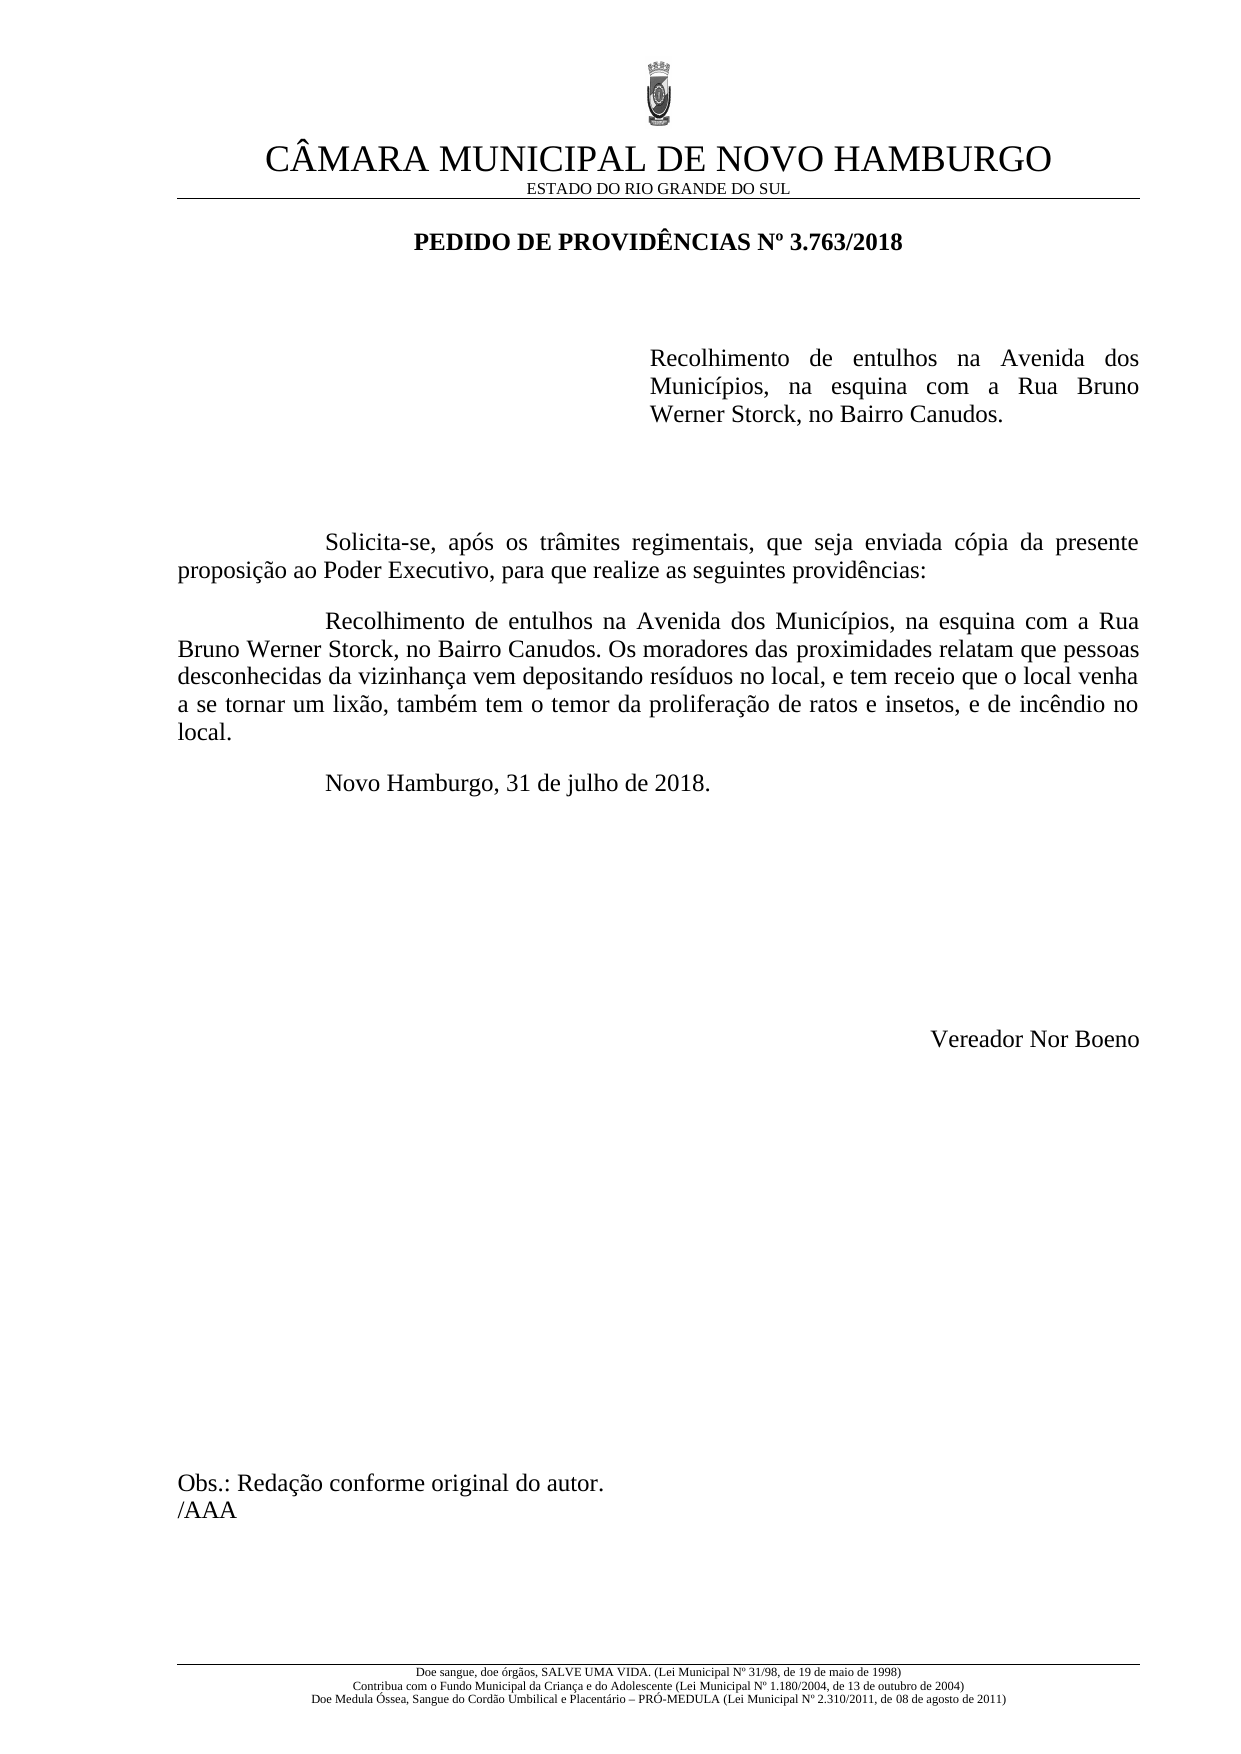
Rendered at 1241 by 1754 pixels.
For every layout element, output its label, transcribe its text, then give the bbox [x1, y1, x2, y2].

text PEDIDO DE PROVIDÊNCIAS Nº 3.763/2018 [177, 228, 1140, 256]
text Recolhimento de entulhos na Avenida dos Municípios, na esquina com a Rua Bruno Werner Storck, no Bairro Canudos. [649, 344, 1140, 428]
text Obs.: Redação conforme original do autor. [177, 1469, 1140, 1497]
text Solicita-se, após os trâmites regimentais, que seja enviada cópia da presente proposição ao Poder Executivo, para que realize as seguintes providências: [177, 528, 1140, 583]
text /AAA [177, 1497, 1140, 1524]
text Recolhimento de entulhos na Avenida dos Municípios, na esquina com a Rua Bruno Werner Storck, no Bairro Canudos. Os moradores das proximidades relatam que pessoas desconhecidas da vizinhança vem depositando resíduos no local, e tem receio que o local venha a se tornar um lixão, também tem o temor da proliferação de ratos e insetos, e de incêndio no local. [177, 607, 1140, 746]
text Vereador Nor Boeno [177, 1025, 1140, 1053]
text Novo Hamburgo, 31 de julho de 2018. [177, 769, 1140, 797]
